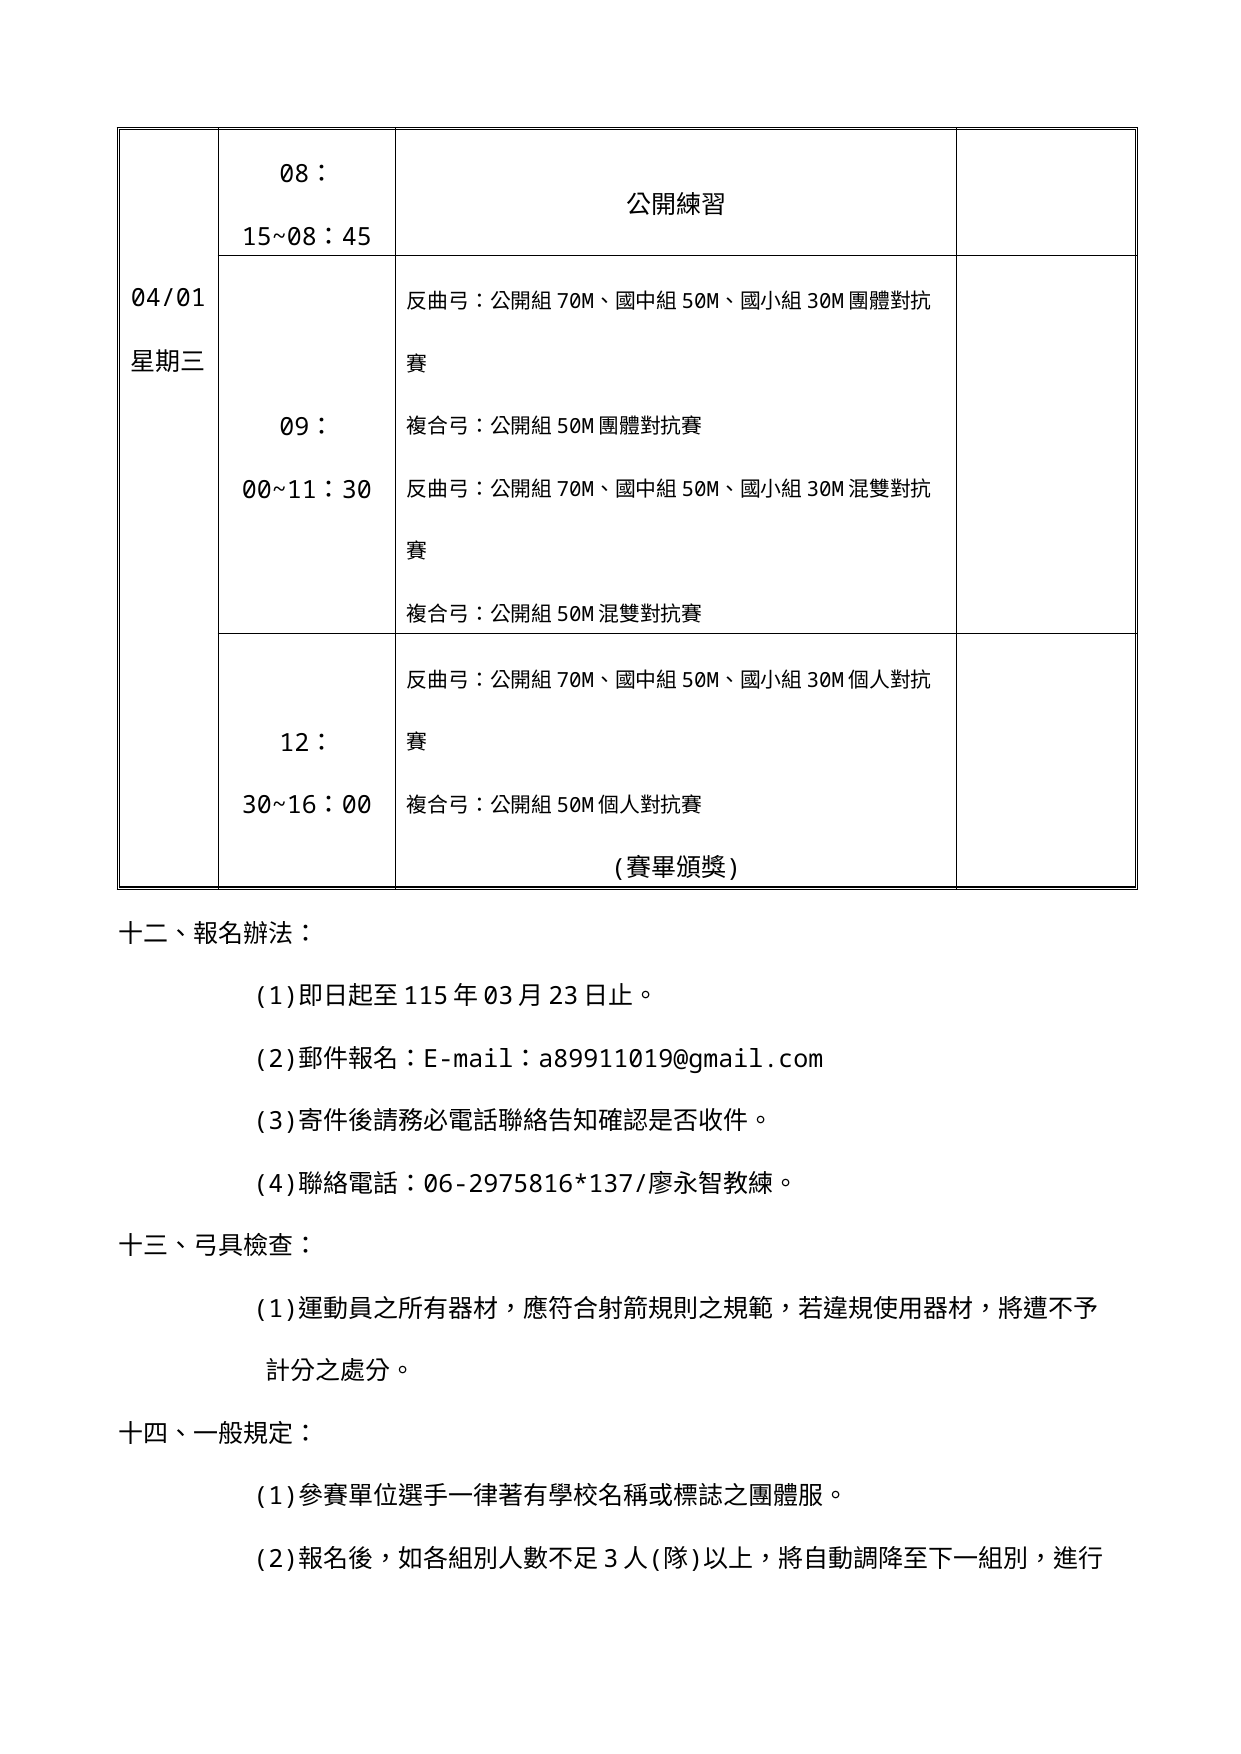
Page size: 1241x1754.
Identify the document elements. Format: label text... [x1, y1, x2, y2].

table_cell [957, 256, 1135, 633]
table_cell 09：00~11：30 [219, 256, 395, 633]
text 十二、報名辦法： [118, 890, 1122, 952]
table_cell 反曲弓：公開組70M、國中組50M、國小組30M團體對抗賽 複合弓：公開組50M團體對抗賽 反曲弓：公開組70M、國中組50M、國小組30M混雙對抗賽 複合弓：公開組50M混雙對抗賽 [396, 256, 956, 633]
table_cell [957, 634, 1135, 886]
table_cell 12：30~16：00 [219, 634, 395, 886]
text (1)運動員之所有器材，應符合射箭規則之規範，若違規使用器材，將遭不予計分之處分。 [118, 1264, 1122, 1389]
table_cell 公開練習 [396, 130, 956, 255]
table_cell 反曲弓：公開組70M、國中組50M、國小組30M個人對抗賽 複合弓：公開組50M個人對抗賽 (賽畢頒獎) [396, 634, 956, 886]
table_cell [957, 130, 1135, 255]
table_cell 08：15~08：45 [219, 130, 395, 255]
text (2)郵件報名：E-mail：a89911019@gmail.com [118, 1014, 1122, 1077]
text 十四、一般規定： [118, 1389, 1122, 1452]
text (4)聯絡電話：06-2975816*137/廖永智教練。 [118, 1139, 1122, 1202]
text (3)寄件後請務必電話聯絡告知確認是否收件。 [118, 1077, 1122, 1139]
text (2)報名後，如各組別人數不足3人(隊)以上，將自動調降至下一組別，進行 [118, 1514, 1122, 1577]
text (1)即日起至115年03月23日止。 [118, 952, 1122, 1014]
table_cell 04/01 星期三 [120, 130, 218, 886]
text (1)參賽單位選手一律著有學校名稱或標誌之團體服。 [118, 1452, 1122, 1514]
text 十三、弓具檢查： [118, 1202, 1122, 1264]
